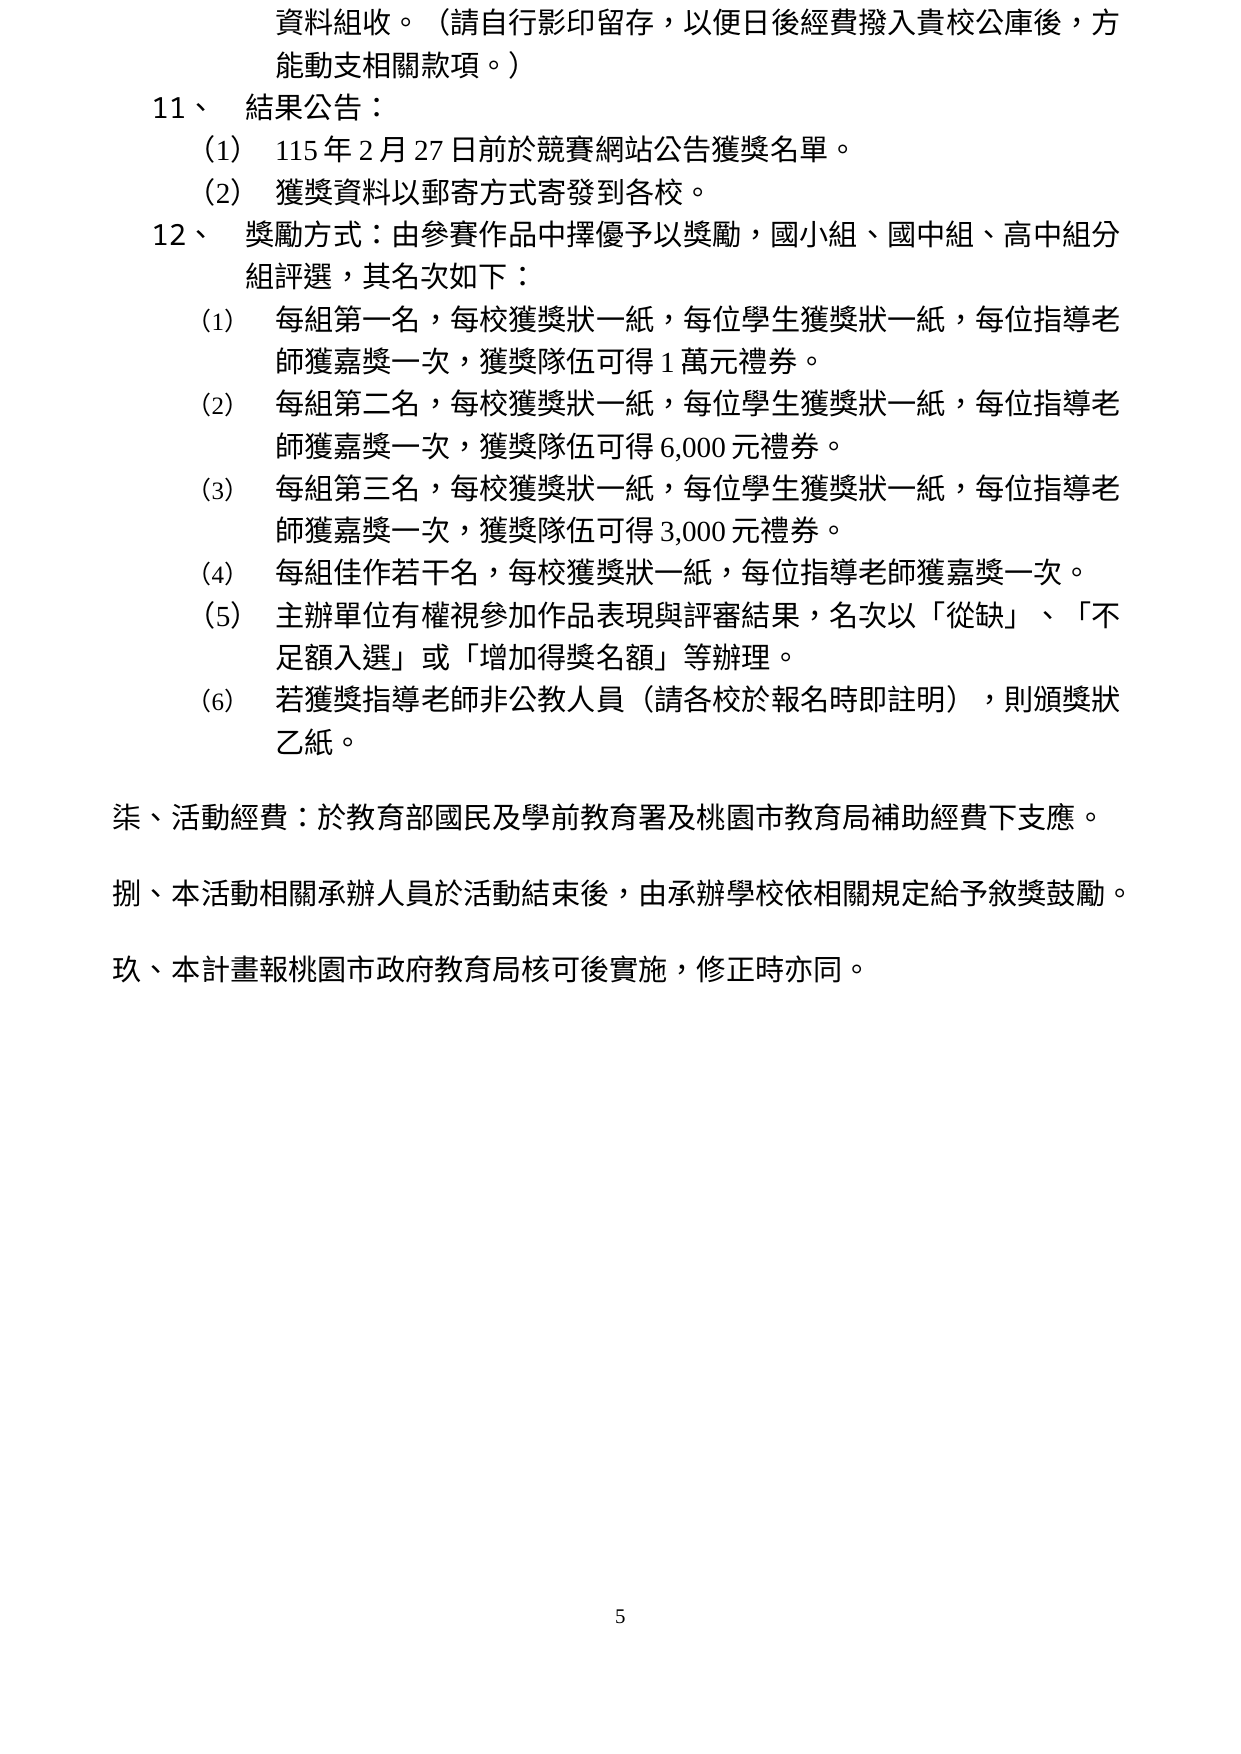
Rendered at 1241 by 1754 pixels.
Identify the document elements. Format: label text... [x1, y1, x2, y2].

list 結果公告： [151, 84, 1128, 127]
list 主辦單位有權視參加作品表現與評審結果，名次以「從缺」、「不足額入選」或「增加得獎名額」等辦理。 [186, 592, 1128, 677]
list 本計畫報桃園市政府教育局核可後實施，修正時亦同。 [112, 947, 1128, 989]
list 獲獎資料以郵寄方式寄發到各校。 [186, 169, 1128, 212]
list 本活動相關承辦人員於活動結束後，由承辦學校依相關規定給予敘獎鼓勵。 [112, 871, 1128, 913]
list 每組第一名，每校獲獎狀一紙，每位學生獲獎狀一紙，每位指導老師獲嘉獎一次，獲獎隊伍可得1萬元禮券。 [186, 296, 1128, 381]
list 每組佳作若干名，每校獲獎狀一紙，每位指導老師獲嘉獎一次。 [186, 550, 1128, 592]
list 115年2月27日前於競賽網站公告獲獎名單。 [186, 127, 1128, 169]
list 若獲獎指導老師非公教人員（請各校於報名時即註明），則頒獎狀乙紙。 [186, 677, 1128, 761]
list 活動經費：於教育部國民及學前教育署及桃園市教育局補助經費下支應。 [112, 795, 1128, 837]
list 獎勵方式：由參賽作品中擇優予以獎勵，國小組、國中組、高中組分組評選，其名次如下： [151, 212, 1128, 296]
list 每組第二名，每校獲獎狀一紙，每位學生獲獎狀一紙，每位指導老師獲嘉獎一次，獲獎隊伍可得6,000元禮券。 [186, 381, 1128, 465]
list 每組第三名，每校獲獎狀一紙，每位學生獲獎狀一紙，每位指導老師獲嘉獎一次，獲獎隊伍可得3,000元禮券。 [186, 465, 1128, 550]
list 資料組收。（請自行影印留存，以便日後經費撥入貴校公庫後，方能動支相關款項。） [185, 0, 1128, 84]
